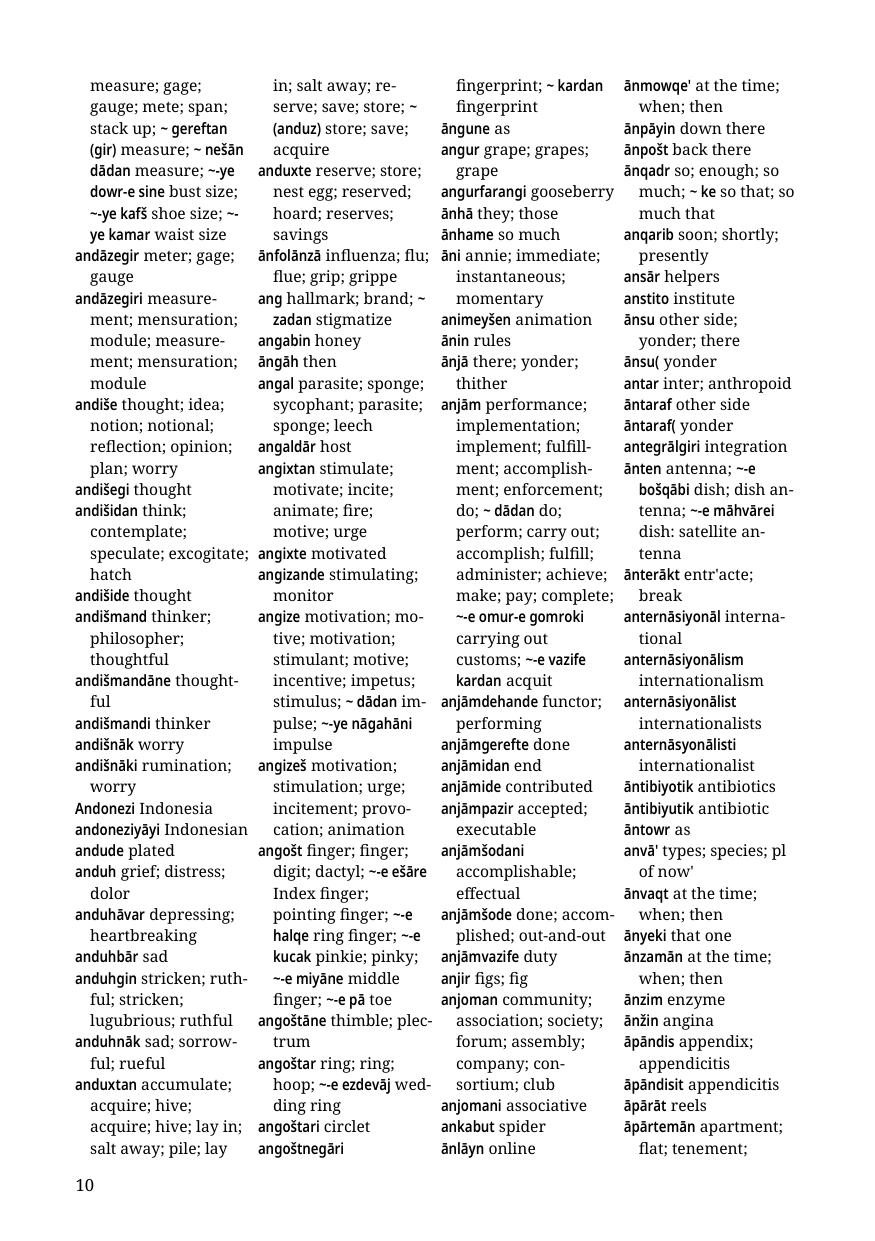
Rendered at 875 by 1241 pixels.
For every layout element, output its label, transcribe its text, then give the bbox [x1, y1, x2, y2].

text anqarib soon; shortly; presently [624, 224, 799, 266]
text antar inter; anthropoid [624, 372, 799, 394]
text andišnāk worry [75, 734, 250, 755]
text ānin rules [441, 330, 616, 351]
text āntibiyotik antibiotics [624, 776, 799, 797]
text andiše thought; idea; no­tion; notional; reflection; opinion; plan; worry [75, 394, 250, 479]
text āntaraf( yonder [624, 415, 799, 436]
text angur grape; grapes; grape [441, 139, 616, 181]
text anjām performance; imple­mentation; implement; fulfill­ment; accomplish­ment; en­forcement; do; ~ dādan do; perform; carry out; accom­plish; fulfill; administer; achieve; make; pay; com­plete; ~-e omur-e gomroki carry­ing out customs; ~-e vazife kardan acquit [441, 394, 616, 691]
text anduhbār sad [75, 946, 250, 967]
text angixte motivated [258, 542, 433, 564]
text āngune as [441, 117, 616, 139]
text andoneziyāyi Indonesian [75, 819, 250, 840]
text Andonezi Indonesia [75, 797, 250, 819]
text andišegi thought [75, 479, 250, 500]
text angoštnegāri [258, 1137, 433, 1159]
text angixtan stimulate; moti­vate; incite; animate; fire; motive; urge [258, 457, 433, 542]
text āngāh then [258, 351, 433, 372]
text ānžin angina [624, 1010, 799, 1031]
text fingerprint; ~ kardan fingerprint [441, 75, 616, 117]
text anduxte reserve; store; nest egg; reserved; hoard; re­serves; savings [258, 160, 433, 245]
text anjomani associative [441, 1095, 616, 1116]
text āpārāt reels [624, 1095, 799, 1116]
text ānzamān at the time; when; then [624, 946, 799, 989]
text anjāmšode done; accom­plished; out-and-out [441, 904, 616, 946]
text anduhāvar depressing; heart­breaking [75, 904, 250, 946]
text anjāmgerefte done [441, 734, 616, 755]
text andāzegir meter; gage; gauge [75, 245, 250, 287]
text āpārtemān apartment; flat; tene­ment; [624, 1116, 799, 1159]
text anduhnāk sad; sorrow­ful; rue­ful [75, 1031, 250, 1074]
text ānhame so much [441, 224, 616, 245]
text ānlāyn online [441, 1137, 616, 1159]
text anjāmidan end [441, 755, 616, 776]
text anduhgin stricken; ruth­ful; stricken; lugubrious; ruth­ful [75, 967, 250, 1031]
text anduh grief; distress; do­lor [75, 861, 250, 904]
text āntaraf other side [624, 394, 799, 415]
text āpāndis appendix; append­icitis [624, 1031, 799, 1074]
text mea­sure; gage; gauge; mete; span; stack up; ~ gereftan (gir) mea­sure; ~ nešān dādan mea­sure; ~-ye dowr-e sine bust size; ~-ye kafš shoe size; ~-ye kamar waist size [75, 75, 250, 245]
text angoštar ring; ring; hoop; ~-e ezdevāj wed­ding ring [258, 1052, 433, 1116]
text ānmowqe' at the time; when; then [624, 75, 799, 117]
text ānterākt entr'acte; break [624, 564, 799, 606]
text anjāmpazir accepted; exe­cutable [441, 797, 616, 840]
text ānpošt back there [624, 139, 799, 160]
text antegrālgiri integration [624, 436, 799, 457]
text angize motivation; mo­tive; mo­tivation; stimu­lant; motive; incentive; impe­tus; stimulus; ~ dādan im­pulse; ~-ye nāgahāni im­pulse [258, 606, 433, 755]
text anternāsiyonālist interna­tionalists [624, 691, 799, 734]
text anjāmdehande functor; per­forming [441, 691, 616, 734]
text andišmand thinker; philoso­pher; thoughtful [75, 606, 250, 670]
text angoštāne thimble; plec­trum [258, 1010, 433, 1052]
text ānsu( yonder [624, 351, 799, 372]
text ānqadr so; enough; so much; ~ ke so that; so much that [624, 160, 799, 224]
text andišnāki rumination; worry [75, 755, 250, 797]
text angabin honey [258, 330, 433, 351]
text ānpāyin down there [624, 117, 799, 139]
text ānvaqt at the time; when; then [624, 882, 799, 925]
text ānyeki that one [624, 925, 799, 946]
text anjāmide contributed [441, 776, 616, 797]
text animeyšen animation [441, 309, 616, 330]
text anstito institute [624, 287, 799, 309]
text āni annie; immediate; in­stantaneous; momentary [441, 245, 616, 309]
text anternāsiyonāl interna­tional [624, 606, 799, 649]
text ānhā they; those [441, 202, 616, 224]
text ānzim enzyme [624, 989, 799, 1010]
text angizande stimulating; monitor [258, 564, 433, 606]
text andišidan think; contem­plate; speculate; excogi­tate; hatch [75, 500, 250, 585]
text ānsu other side; yonder; there [624, 309, 799, 351]
text anvā' types; species; pl of now' [624, 840, 799, 882]
text ankabut spider [441, 1116, 616, 1137]
text āntibiyutik antibiotic [624, 797, 799, 819]
text ansār helpers [624, 266, 799, 287]
text angoštari circlet [258, 1116, 433, 1137]
text ānjā there; yonder; thither [441, 351, 616, 394]
text anternāsyonālisti interna­tionalist [624, 734, 799, 776]
text in; salt away; re­serve; save; store; ~ (anduz) store; save; ac­quire [258, 75, 433, 160]
text andišmandāne thought­ful [75, 670, 250, 712]
text ānfolānzā influenza; flu; flue; grip; grippe [258, 245, 433, 287]
text angaldār host [258, 436, 433, 457]
text angizeš motivation; stimu­lation; urge; incite­ment; provo­cation; ani­mation [258, 755, 433, 840]
text anduxtan accumulate; ac­quire; hive; acquire; hive; lay in; salt away; pile; lay [75, 1074, 250, 1159]
text anjir figs; fig [441, 967, 616, 989]
text andude plated [75, 840, 250, 861]
text angal parasite; sponge; syco­phant; parasite; sponge; leech [258, 372, 433, 436]
text āpāndisit appendicitis [624, 1074, 799, 1095]
text angurfarangi goose­berry [441, 181, 616, 202]
text anjāmvazife duty [441, 946, 616, 967]
text andāzegiri measure­ment; men­suration; mod­ule; measure­ment; mensurat­ion; module [75, 287, 250, 394]
text andišmandi thinker [75, 712, 250, 734]
text angošt finger; finger; digit; dactyl; ~-e ešāre Index fin­ger; pointing finger; ~-e halqe ring finger; ~-e kucak pinkie; pinky; ~-e miyāne mid­dle finger; ~-e pā toe [258, 840, 433, 1010]
text anternāsiyonālism interna­tionalism [624, 649, 799, 691]
text andišide thought [75, 585, 250, 606]
text anjāmšodani accomplisha­ble; effectual [441, 840, 616, 904]
text anjoman community; asso­ciation; society; forum; assem­bly; company; con­sortium; club [441, 989, 616, 1095]
text āntowr as [624, 819, 799, 840]
text ānten antenna; ~-e bošqābi dish; dish an­tenna; ~-e māhvārei dish: satellite an­tenna [624, 457, 799, 564]
text ang hallmark; brand; ~ zadan stigmatize [258, 287, 433, 330]
